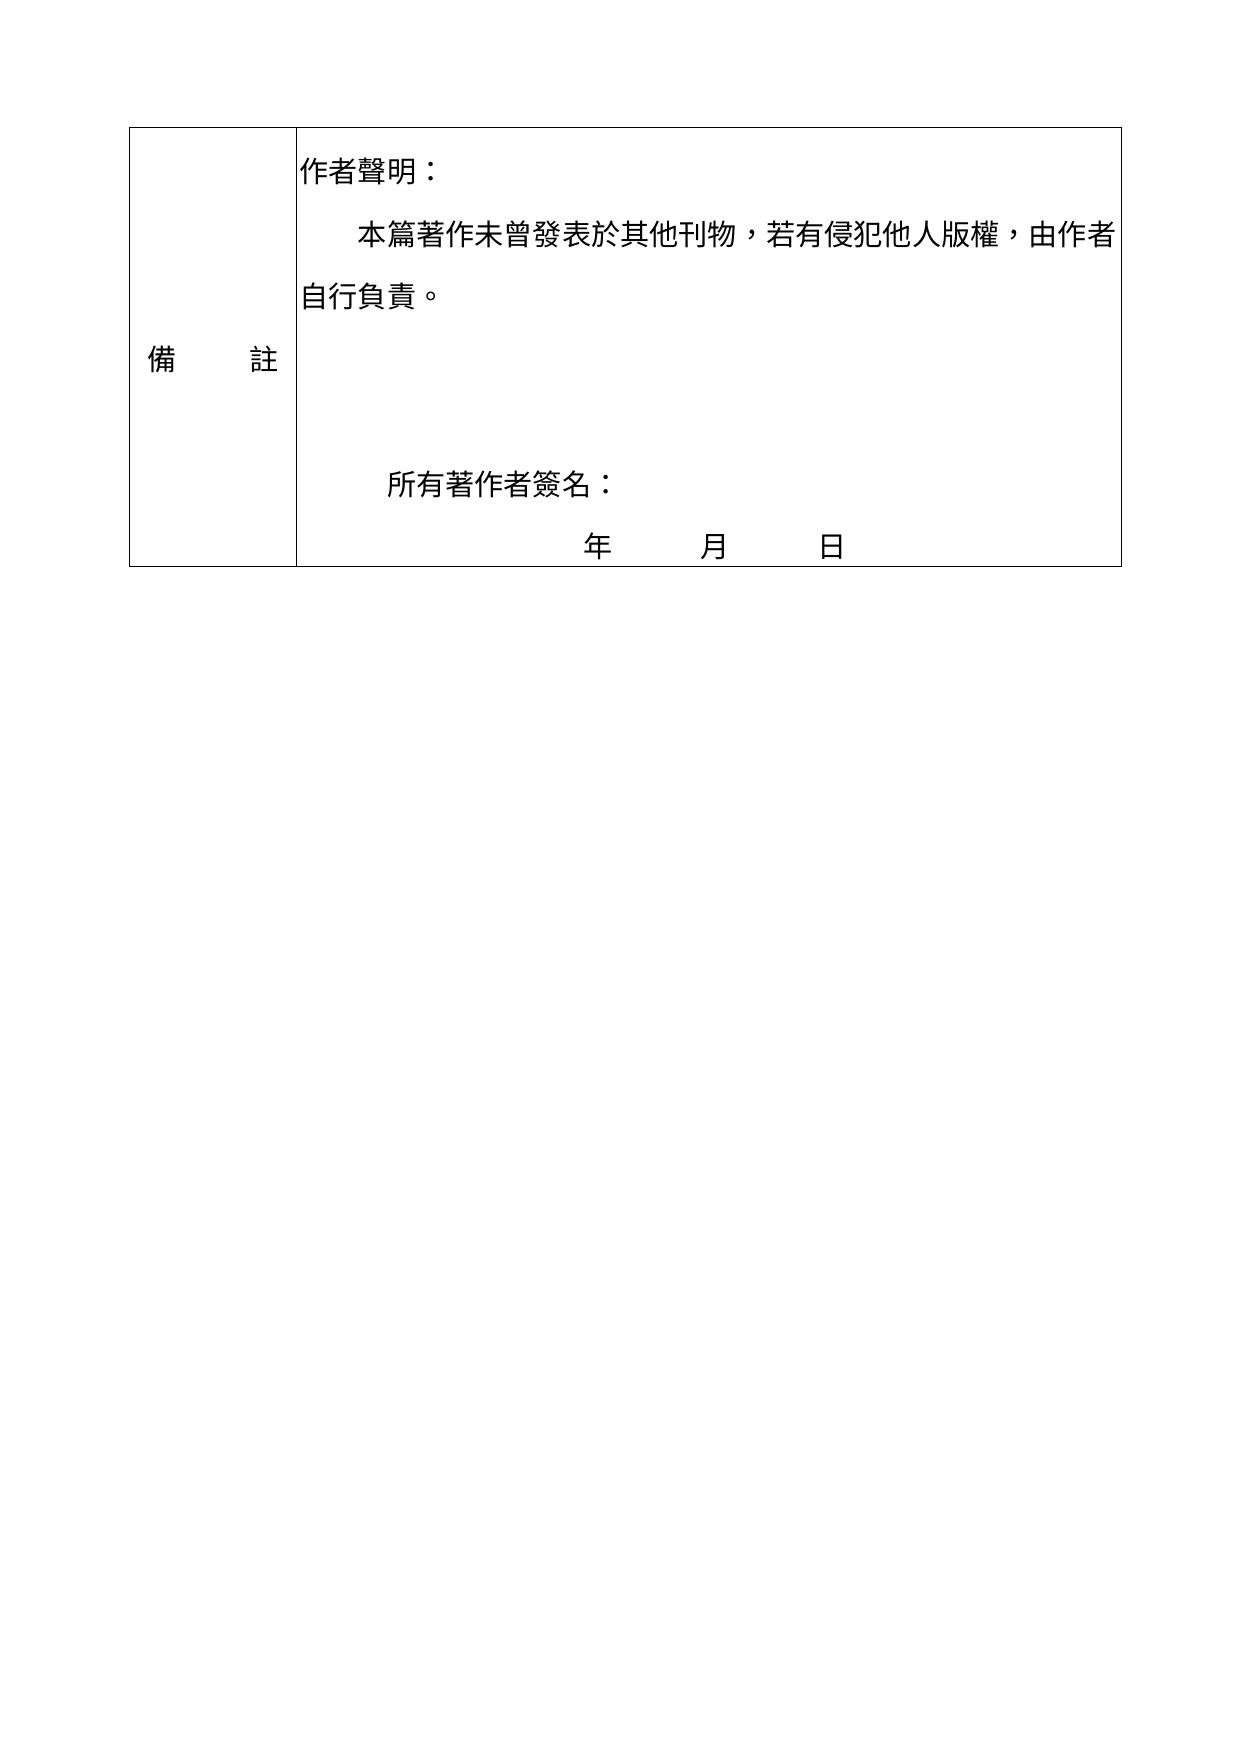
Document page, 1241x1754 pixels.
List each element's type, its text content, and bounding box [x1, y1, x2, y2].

table_cell 作者聲明： 本篇著作未曾發表於其他刊物，若有侵犯他人版權，由作者自行負責。 所有著作者簽名： 年 月 日 [297, 128, 1121, 566]
table_cell 備 註 [130, 128, 296, 566]
